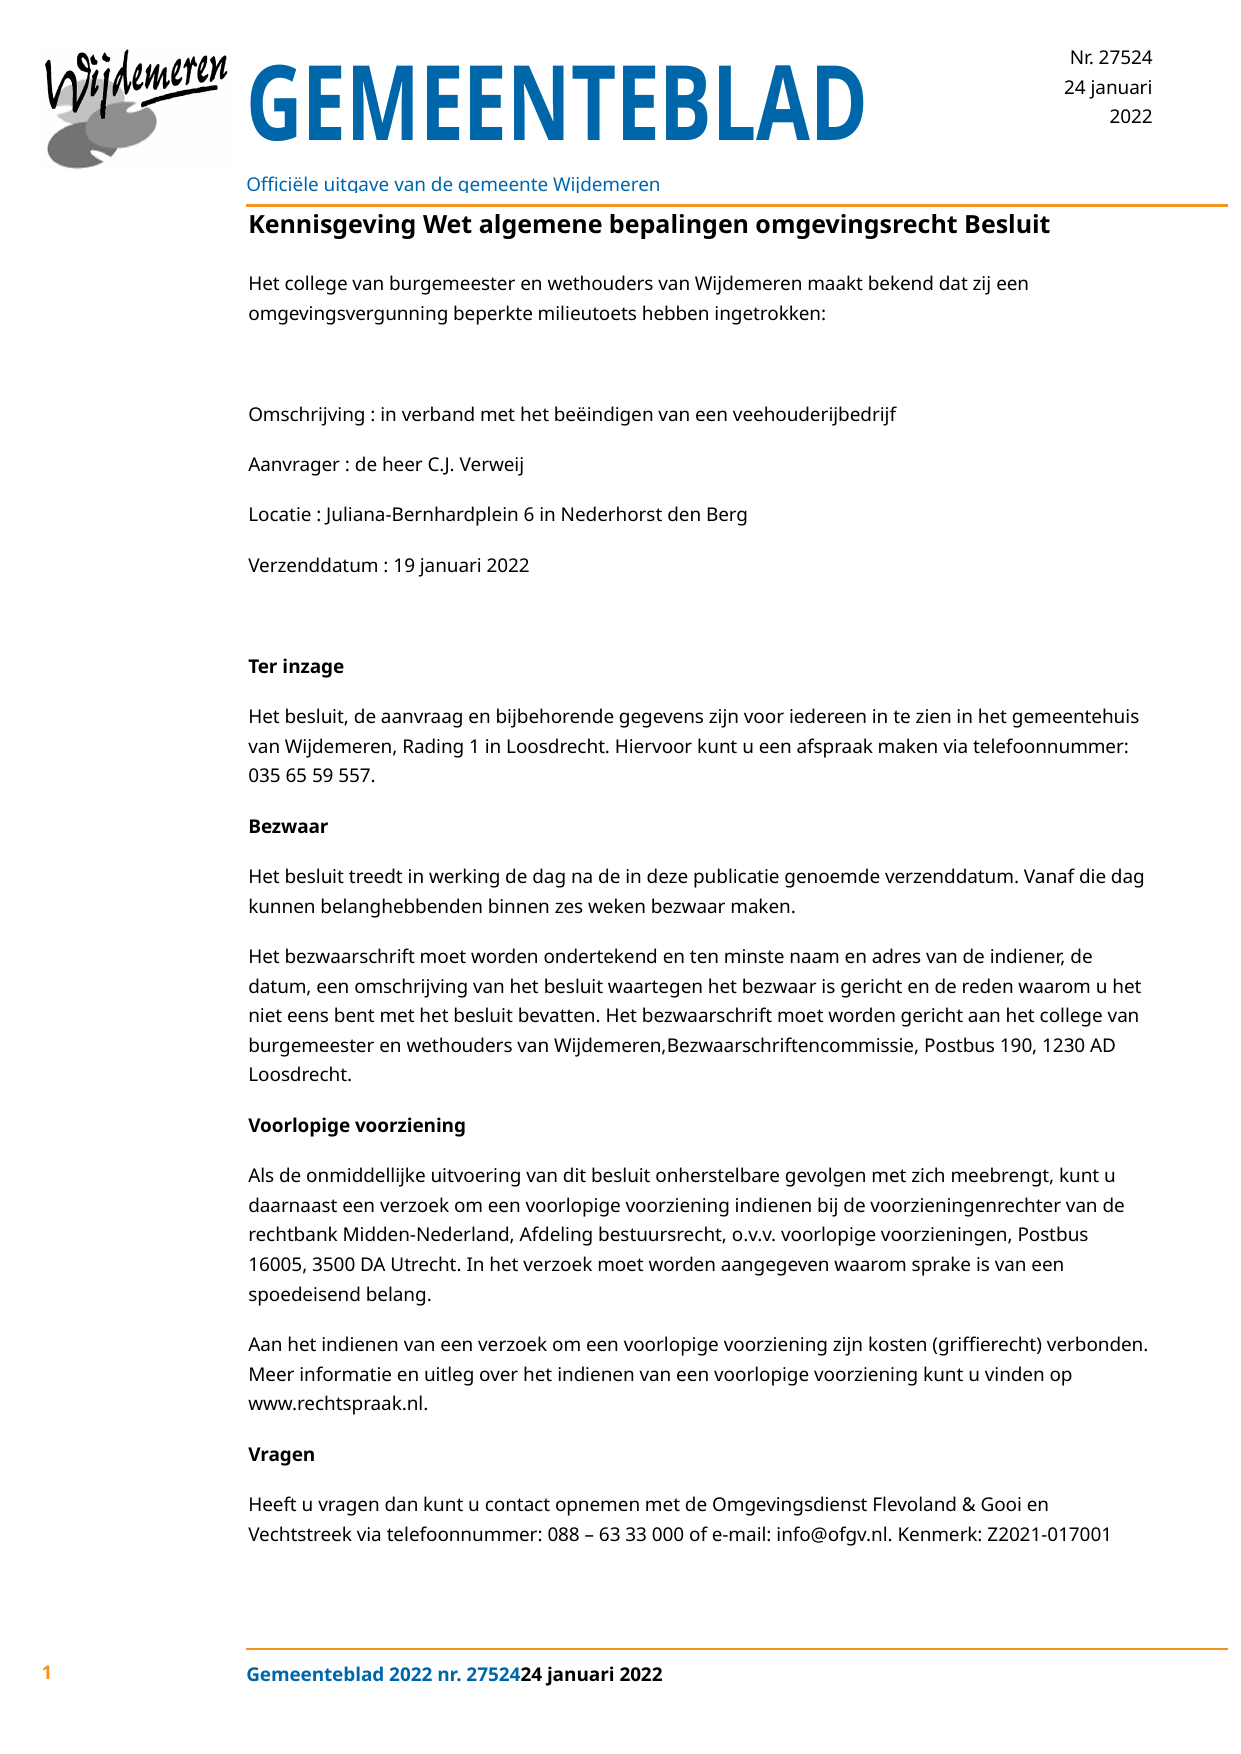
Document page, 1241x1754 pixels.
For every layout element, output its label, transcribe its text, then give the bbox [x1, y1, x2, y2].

text Ter inzage [248, 653, 1152, 678]
text Vragen [248, 1441, 1152, 1466]
text Het besluit treedt in werking de dag na de in deze publicatie genoemde verzenddatum. Vanaf die dag kunnen belanghebbenden binnen zes weken bezwaar maken. [248, 863, 1152, 918]
text Kennisgeving Wet algemene bepalingen omgevingsrecht Besluit [248, 207, 1152, 241]
text Als de onmiddellijke uitvoering van dit besluit onherstelbare gevolgen met zich meebrengt, kunt u daarnaast een verzoek om een voorlopige voorziening indienen bij de voorzieningenrechter van de rechtbank Midden-Nederland, Afdeling bestuursrecht, o.v.v. voorlopige voorzieningen, Postbus 16005, 3500 DA Utrecht. In het verzoek moet worden aangegeven waarom sprake is van een spoedeisend belang. [248, 1162, 1152, 1306]
text Aanvrager : de heer C.J. Verweij [248, 451, 1152, 477]
text Aan het indienen van een verzoek om een voorlopige voorziening zijn kosten (griffierecht) verbonden. Meer informatie en uitleg over het indienen van een voorlopige voorziening kunt u vinden op www.rechtspraak.nl. [248, 1331, 1152, 1416]
text Omschrijving : in verband met het beëindigen van een veehouderijbedrijf [248, 401, 1152, 426]
text Locatie : Juliana-Bernhardplein 6 in Nederhorst den Berg [248, 502, 1152, 527]
text Voorlopige voorziening [248, 1112, 1152, 1138]
picture [41, 47, 231, 172]
text Het besluit, de aanvraag en bijbehorende gegevens zijn voor iedereen in te zien in het gemeentehuis van Wijdemeren, Rading 1 in Loosdrecht. Hiervoor kunt u een afspraak maken via telefoonnummer: 035 65 59 557. [248, 703, 1152, 788]
text Het bezwaarschrift moet worden ondertekend en ten minste naam en adres van de indiener, de datum, een omschrijving van het besluit waartegen het bezwaar is gericht en de reden waarom u het niet eens bent met het besluit bevatten. Het bezwaarschrift moet worden gericht aan het college van burgemeester en wethouders van Wijdemeren,Bezwaarschriftencommissie, Postbus 190, 1230 AD Loosdrecht. [248, 943, 1152, 1087]
text Het college van burgemeester en wethouders van Wijdemeren maakt bekend dat zij een omgevingsvergunning beperkte milieutoets hebben ingetrokken: [248, 270, 1152, 326]
text Verzenddatum : 19 januari 2022 [248, 552, 1152, 578]
text Bezwaar [248, 813, 1152, 838]
text Heeft u vragen dan kunt u contact opnemen met de Omgevingsdienst Flevoland & Gooi en Vechtstreek via telefoonnummer: 088 – 63 33 000 of e-mail: info@ofgv.nl. Kenmerk: Z2021-017001 [248, 1491, 1152, 1546]
